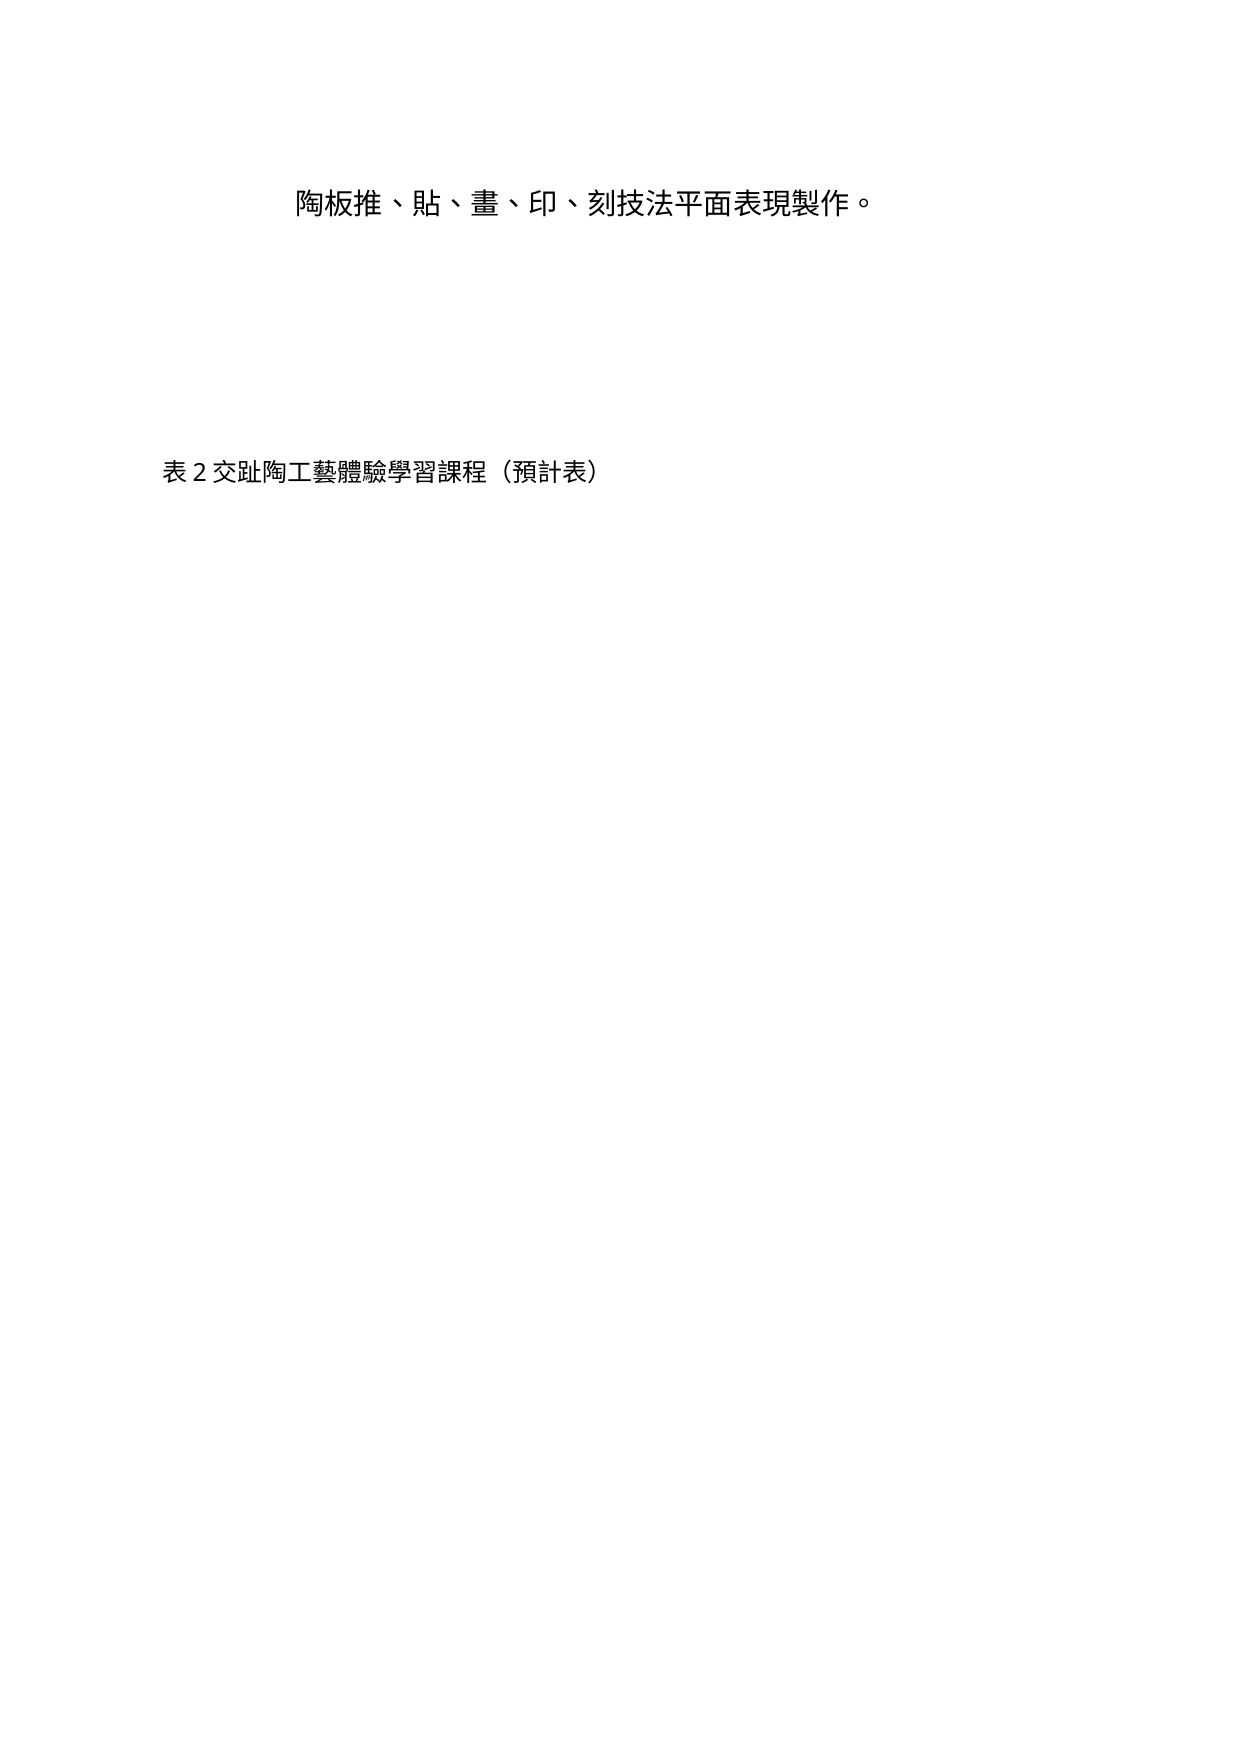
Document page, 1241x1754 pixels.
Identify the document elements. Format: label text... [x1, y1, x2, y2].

text 表2交趾陶工藝體驗學習課程（預計表） [162, 452, 1078, 489]
list 課程內容：諸羅里社區交趾陶工藝體驗學習課程(暫定時間地點及上課內容)，班別：諸羅里社區精緻門牌實做，教學課程：陶板推、貼、畫、印、刻技法平面表現製作。 [236, 164, 1078, 239]
